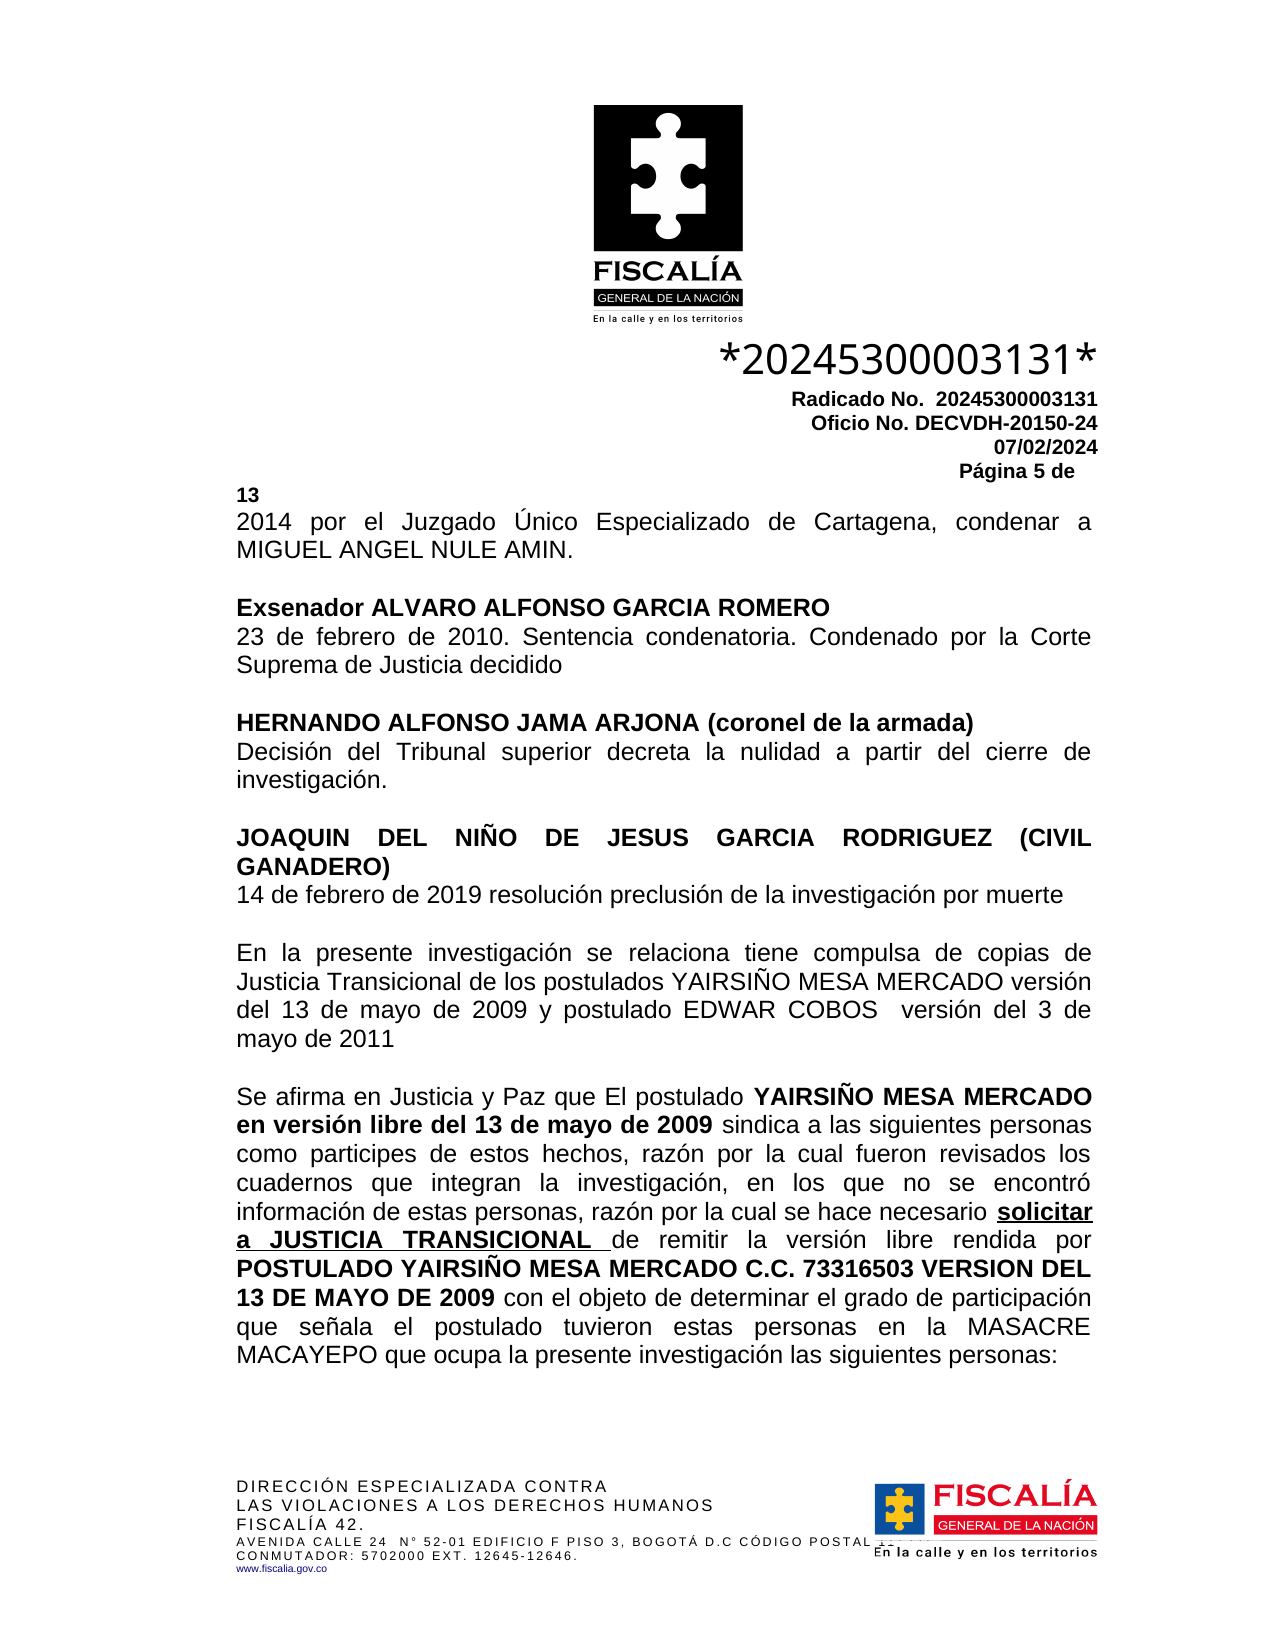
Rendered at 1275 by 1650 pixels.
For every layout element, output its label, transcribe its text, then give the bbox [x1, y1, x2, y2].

text 2014 por el Juzgado Único Especializado de Cartagena, condenar a MIGUEL ANGEL NULE AMIN. [236, 506, 1093, 564]
text Decisión del Tribunal superior decreta la nulidad a partir del cierre de investigación. [236, 736, 1093, 794]
text 14 de febrero de 2019 resolución preclusión de la investigación por muerte [236, 880, 1093, 909]
text Exsenador ALVARO ALFONSO GARCIA ROMERO [236, 593, 1093, 621]
text HERNANDO ALFONSO JAMA ARJONA (coronel de la armada) [236, 708, 1093, 736]
text 23 de febrero de 2010. Sentencia condenatoria. Condenado por la Corte Suprema de Justicia decidido [236, 621, 1093, 679]
text En la presente investigación se relaciona tiene compulsa de copias de Justicia Transicional de los postulados YAIRSIÑO MESA MERCADO versión del 13 de mayo de 2009 y postulado EDWAR COBOS versión del 3 de mayo de 2011 [236, 938, 1093, 1053]
text Se afirma en Justicia y Paz que El postulado YAIRSIÑO MESA MERCADO en versión libre del 13 de mayo de 2009 sindica a las siguientes personas como participes de estos hechos, razón por la cual fueron revisados los cuadernos que integran la investigación, en los que no se encontró información de estas personas, razón por la cual se hace necesario solicitar a JUSTICIA TRANSICIONAL de remitir la versión libre rendida por POSTULADO YAIRSIÑO MESA MERCADO C.C. 73316503 VERSION DEL 13 DE MAYO DE 2009 con el objeto de determinar el grado de participación que señala el postulado tuvieron estas personas en la MASACRE MACAYEPO que ocupa la presente investigación las siguientes personas: [236, 1081, 1093, 1369]
text JOAQUIN DEL NIÑO DE JESUS GARCIA RODRIGUEZ (CIVIL GANADERO) [236, 823, 1093, 880]
